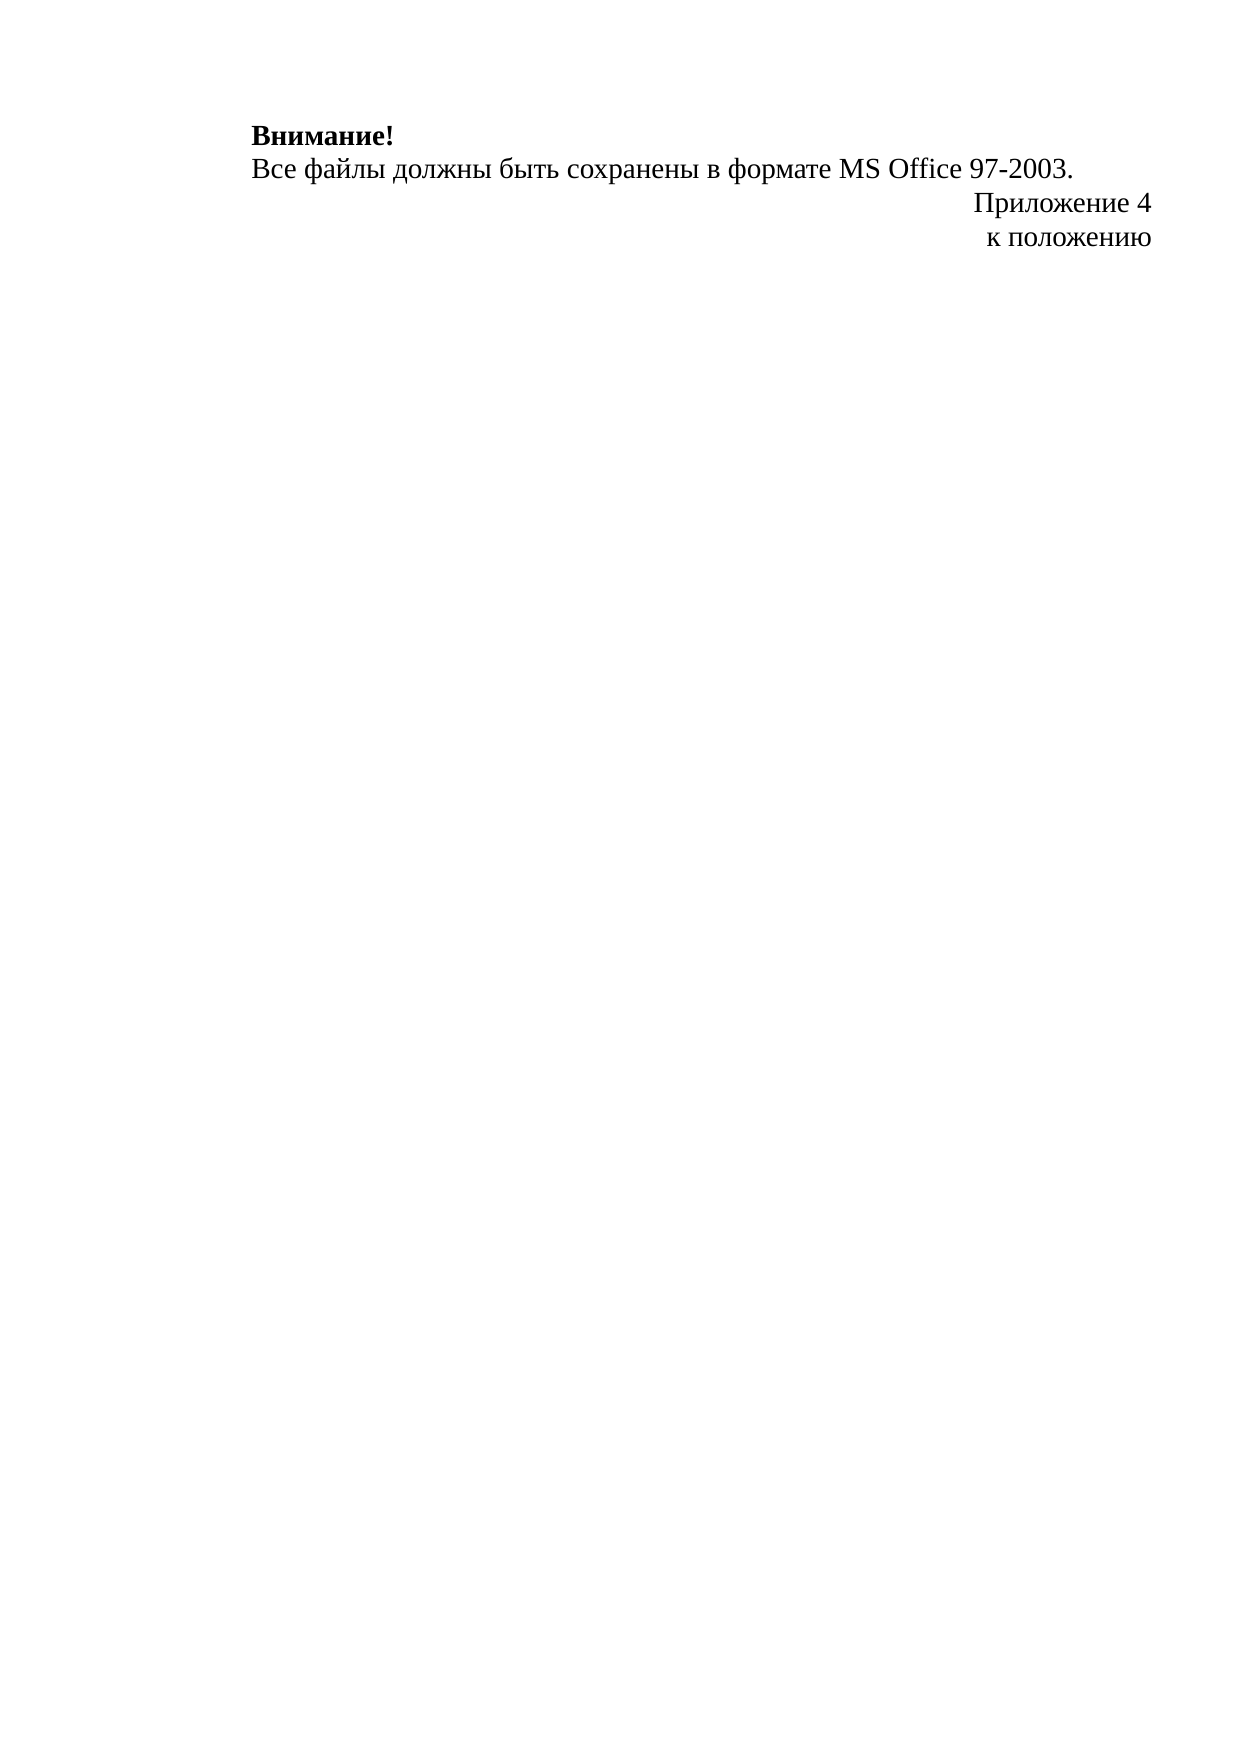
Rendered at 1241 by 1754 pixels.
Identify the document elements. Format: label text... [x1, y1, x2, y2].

text Все файлы должны быть сохранены в формате MS Office 97-2003. [177, 152, 1152, 185]
text Приложение 4 [177, 185, 1152, 219]
text Внимание! [177, 118, 1152, 152]
text к положению [177, 219, 1152, 252]
